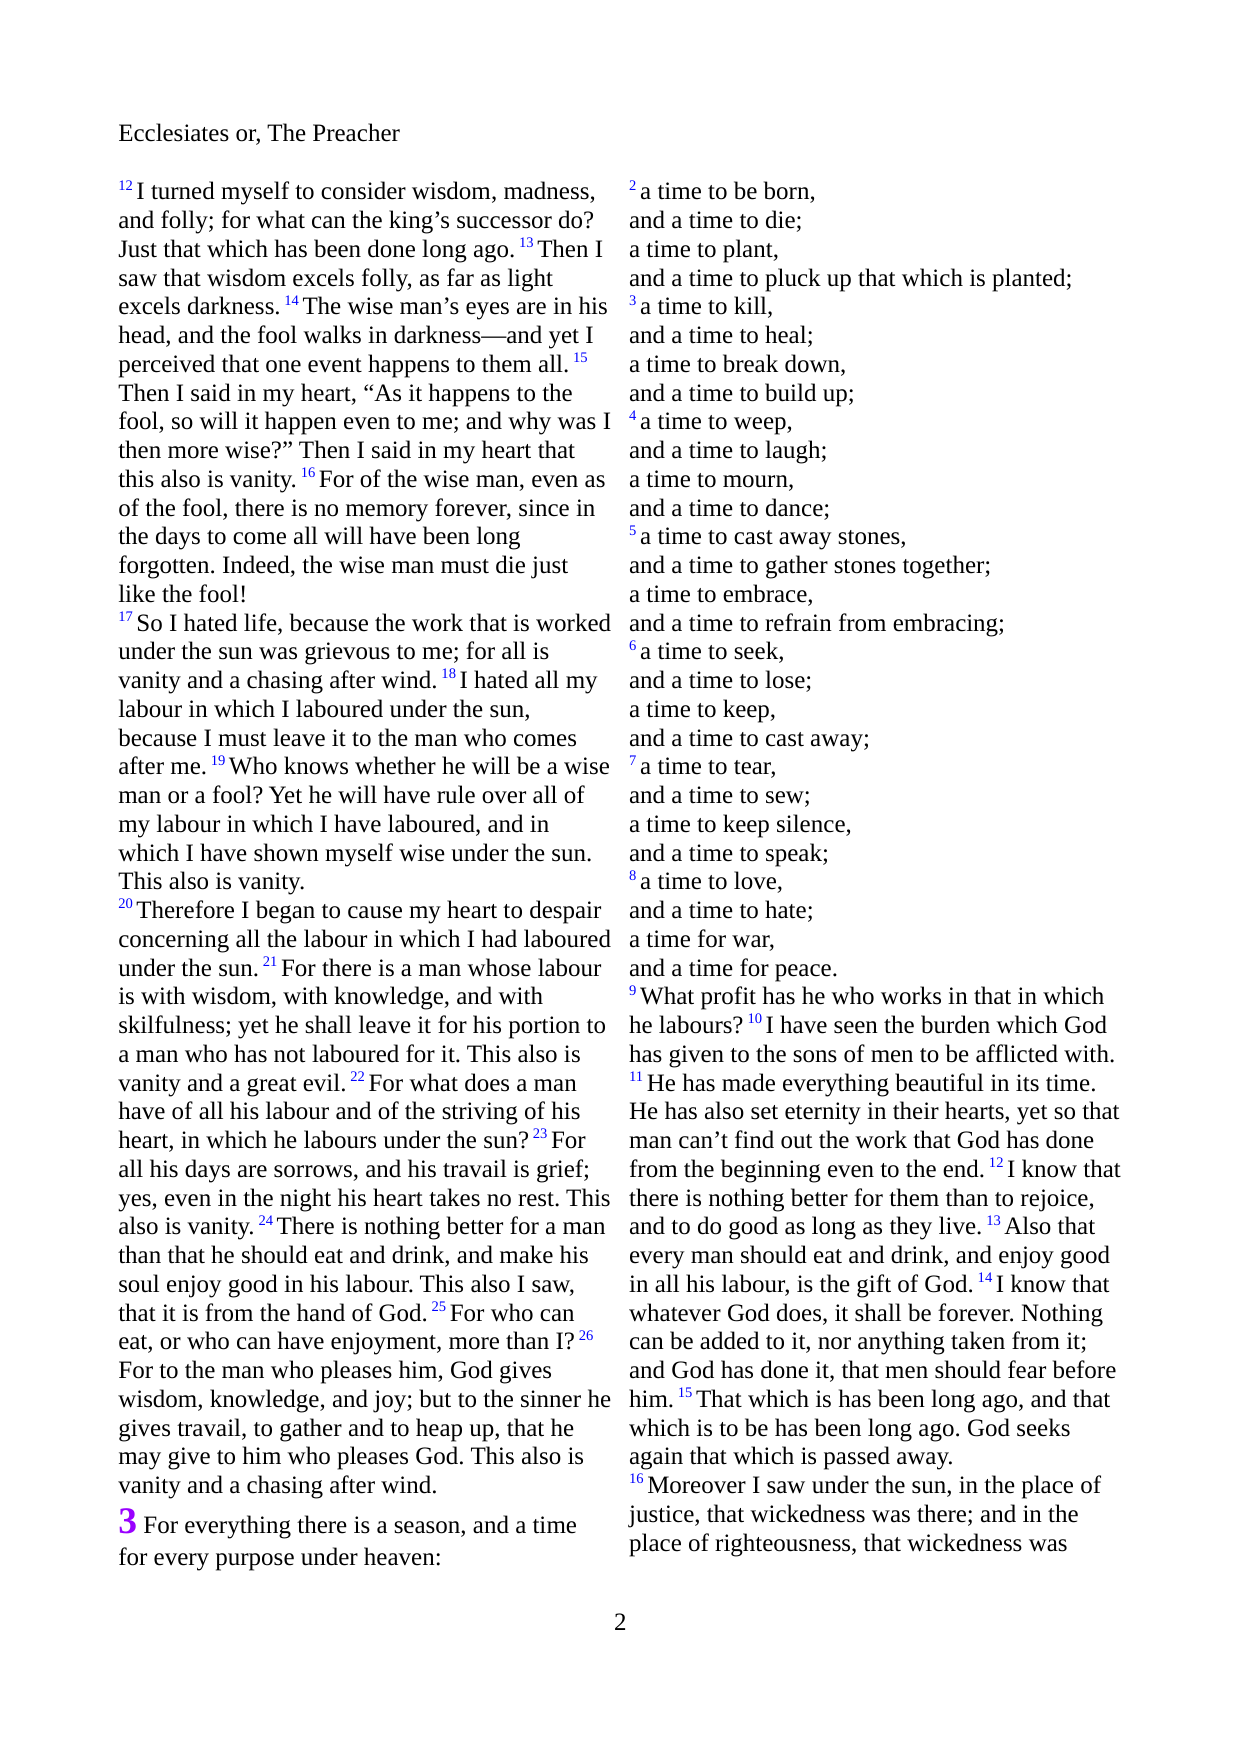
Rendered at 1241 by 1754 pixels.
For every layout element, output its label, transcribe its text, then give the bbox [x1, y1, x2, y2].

text and a time to heal; [629, 320, 1122, 349]
text and a time to pluck up that which is planted; [629, 263, 1122, 291]
text and a time to cast away; [629, 723, 1122, 751]
text 20 Therefore I began to cause my heart to despair concerning all the labour in which I had laboured under the sun. 21 For there is a man whose labour is with wisdom, with knowledge, and with skilfulness; yet he shall leave it for his portion to a man who has not laboured for it. This also is vanity and a great evil. 22 For what does a man have of all his labour and of the striving of his heart, in which he labours under the sun? 23 For all his days are sorrows, and his travail is grief; yes, even in the night his heart takes no rest. This also is vanity. 24 There is nothing better for a man than that he should eat and drink, and make his soul enjoy good in his labour. This also I saw, that it is from the hand of God. 25 For who can eat, or who can have enjoyment, more than I? 26 For to the man who pleases him, God gives wisdom, knowledge, and joy; but to the sinner he gives travail, to gather and to heap up, that he may give to him who pleases God. This also is vanity and a chasing after wind. [118, 895, 611, 1499]
text 8 a time to love, [629, 866, 1122, 895]
text 16 Moreover I saw under the sun, in the place of justice, that wickedness was there; and in the place of righteousness, that wickedness was [629, 1470, 1122, 1556]
text a time to keep, [629, 694, 1122, 723]
text and a time to hate; [629, 895, 1122, 924]
text and a time to gather stones together; [629, 550, 1122, 579]
text a time to plant, [629, 234, 1122, 263]
text a time to mourn, [629, 464, 1122, 493]
text a time for war, [629, 924, 1122, 953]
text 7 a time to tear, [629, 751, 1122, 780]
text 2 a time to be born, [629, 176, 1122, 205]
text and a time for peace. [629, 953, 1122, 981]
text and a time to refrain from embracing; [629, 608, 1122, 636]
text and a time to sew; [629, 780, 1122, 809]
text 3 a time to kill, [629, 291, 1122, 320]
text and a time to die; [629, 205, 1122, 234]
text 6 a time to seek, [629, 636, 1122, 665]
text 4 a time to weep, [629, 406, 1122, 435]
text and a time to speak; [629, 838, 1122, 866]
text a time to break down, [629, 349, 1122, 378]
text 5 a time to cast away stones, [629, 521, 1122, 550]
text 17 So I hated life, because the work that is worked under the sun was grievous to me; for all is vanity and a chasing after wind. 18 I hated all my labour in which I laboured under the sun, because I must leave it to the man who comes after me. 19 Who knows whether he will be a wise man or a fool? Yet he will have rule over all of my labour in which I have laboured, and in which I have shown myself wise under the sun. This also is vanity. [118, 608, 611, 895]
text and a time to laugh; [629, 435, 1122, 464]
text 9 What profit has he who works in that in which he labours? 10 I have seen the burden which God has given to the sons of men to be afflicted with. 11 He has made everything beautiful in its time. He has also set eternity in their hearts, yet so that man can’t find out the work that God has done from the beginning even to the end. 12 I know that there is nothing better for them than to rejoice, and to do good as long as they live. 13 Also that every man should eat and drink, and enjoy good in all his labour, is the gift of God. 14 I know that whatever God does, it shall be forever. Nothing can be added to it, nor anything taken from it; and God has done it, that men should fear before him. 15 That which is has been long ago, and that which is to be has been long ago. God seeks again that which is passed away. [629, 981, 1122, 1470]
text and a time to dance; [629, 493, 1122, 521]
text and a time to build up; [629, 378, 1122, 406]
text 12 I turned myself to consider wisdom, madness, and folly; for what can the king’s successor do? Just that which has been done long ago. 13 Then I saw that wisdom excels folly, as far as light excels darkness. 14 The wise man’s eyes are in his head, and the fool walks in darkness—and yet I perceived that one event happens to them all. 15 Then I said in my heart, “As it happens to the fool, so will it happen even to me; and why was I then more wise?” Then I said in my heart that this also is vanity. 16 For of the wise man, even as of the fool, there is no memory forever, since in the days to come all will have been long forgotten. Indeed, the wise man must die just like the fool! [118, 176, 611, 608]
text a time to keep silence, [629, 809, 1122, 838]
text 3 For everything there is a season, and a time for every purpose under heaven: [118, 1499, 611, 1571]
text a time to embrace, [629, 579, 1122, 608]
text and a time to lose; [629, 665, 1122, 694]
